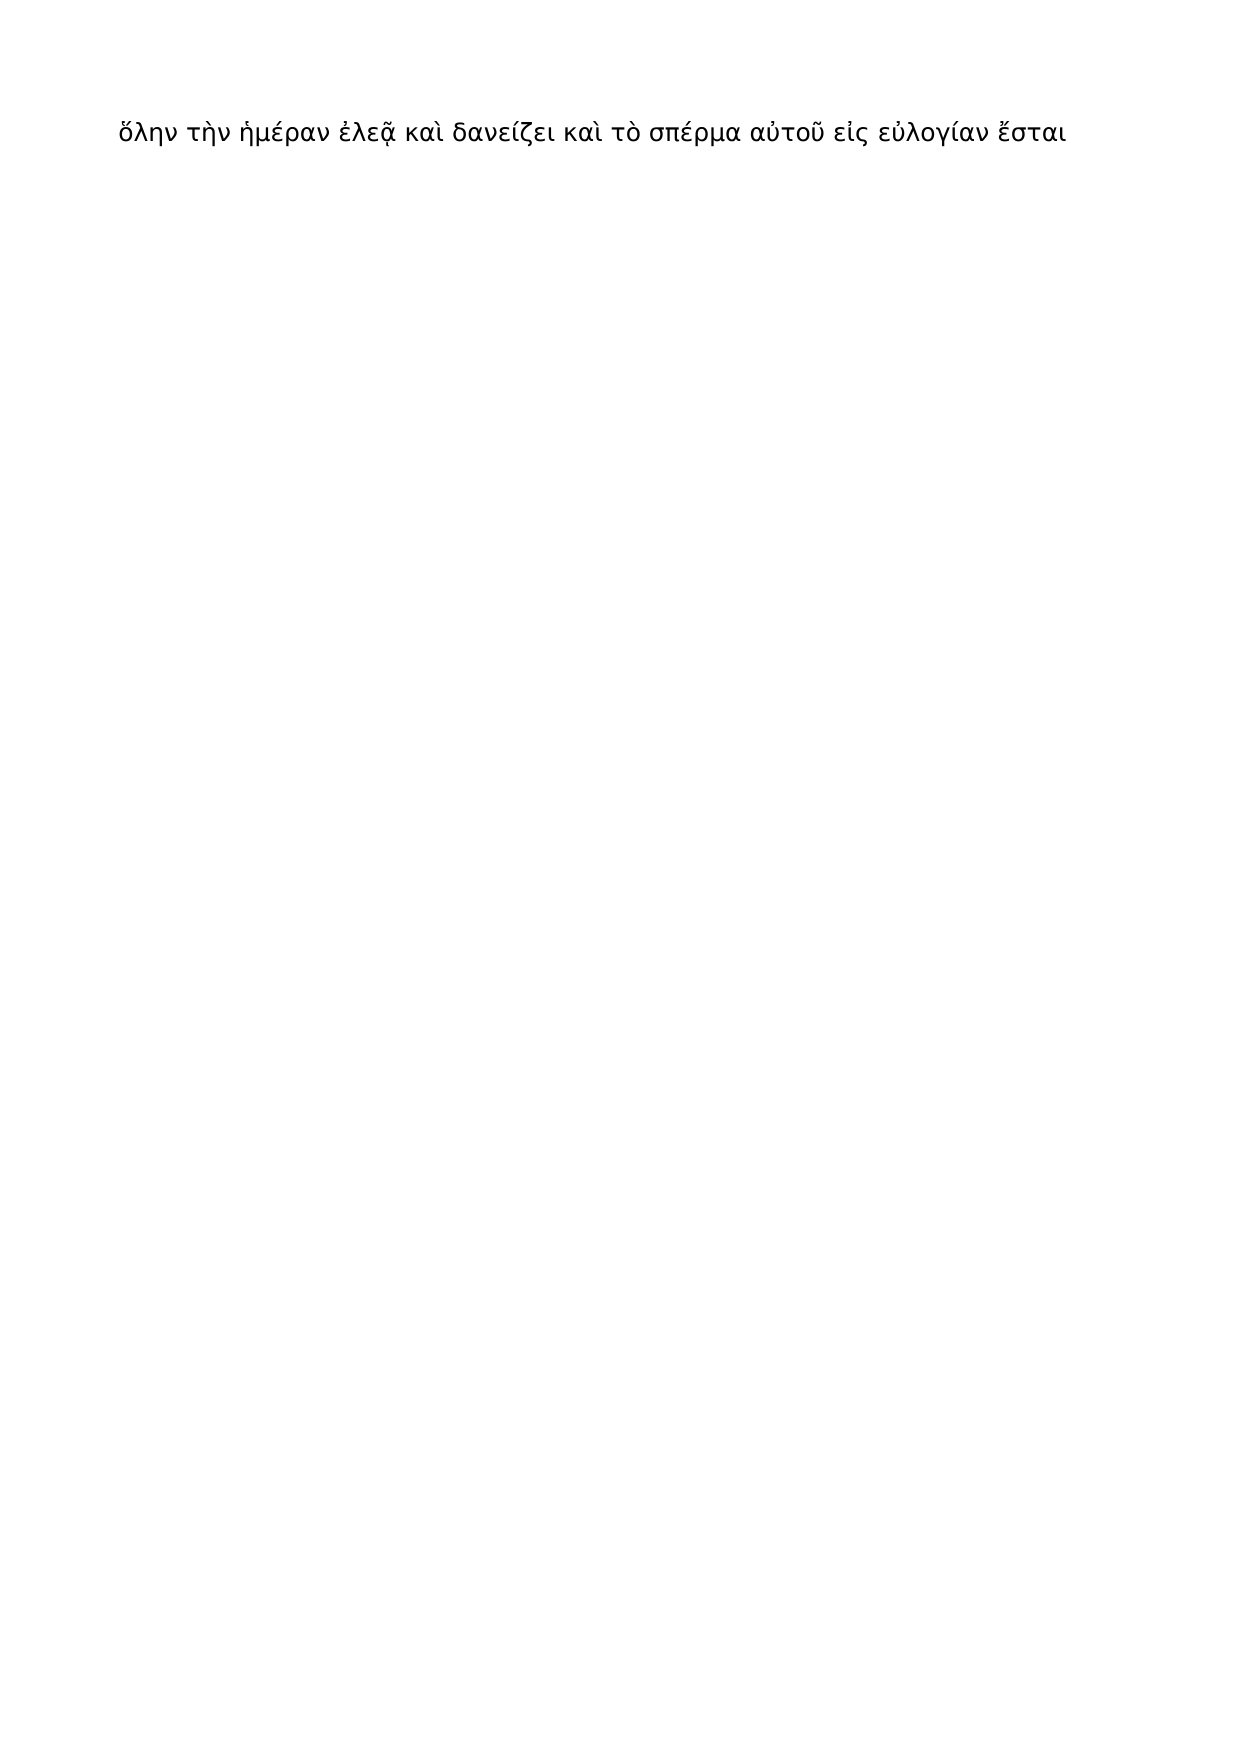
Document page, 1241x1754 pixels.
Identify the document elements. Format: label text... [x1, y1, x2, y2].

text ὅλην τὴν ἡμέραν ἐλεᾷ καὶ δανείζει καὶ τὸ σπέρμα αὐτοῦ εἰς εὐλογίαν ἔσται [118, 118, 1122, 147]
